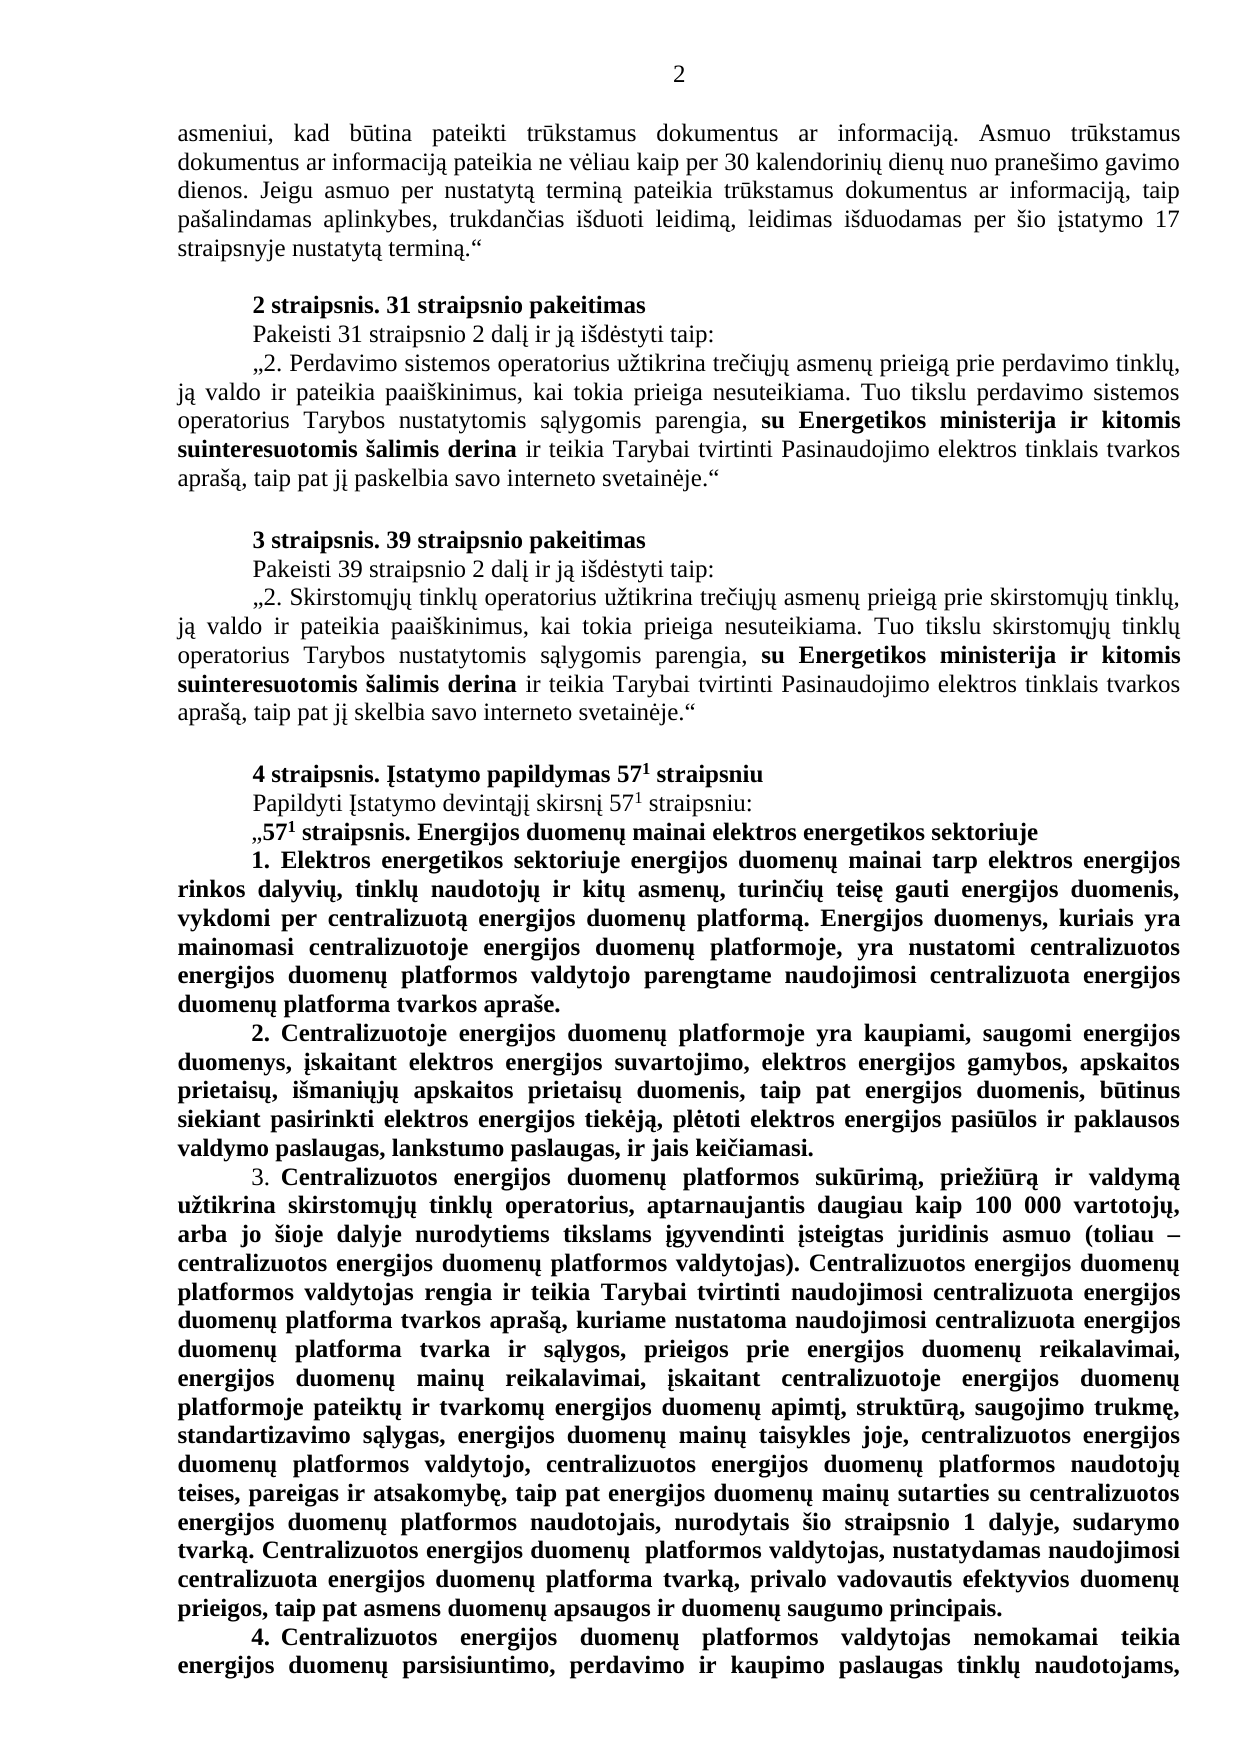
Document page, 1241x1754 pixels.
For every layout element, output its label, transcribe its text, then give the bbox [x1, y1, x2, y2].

text „2. Perdavimo sistemos operatorius užtikrina trečiųjų asmenų prieigą prie perdavimo tinklų, ją valdo ir pateikia paaiškinimus, kai tokia prieiga nesuteikiama. Tuo tikslu perdavimo sistemos operatorius Tarybos nustatytomis sąlygomis parengia, su Energetikos ministerija ir kitomis suinteresuotomis šalimis derina ir teikia Tarybai tvirtinti Pasinaudojimo elektros tinklais tvarkos aprašą, taip pat jį paskelbia savo interneto svetainėje.“ [177, 348, 1181, 492]
text 2 straipsnis. 31 straipsnio pakeitimas [177, 291, 1181, 319]
text 4 straipsnis. Įstatymo papildymas 571 straipsniu [177, 759, 1181, 788]
text Papildyti Įstatymo devintąjį skirsnį 571 straipsniu: [177, 788, 1181, 817]
text asmeniui, kad būtina pateikti trūkstamus dokumentus ar informaciją. Asmuo trūkstamus dokumentus ar informaciją pateikia ne vėliau kaip per 30 kalendorinių dienų nuo pranešimo gavimo dienos. Jeigu asmuo per nustatytą terminą pateikia trūkstamus dokumentus ar informaciją, taip pašalindamas aplinkybes, trukdančias išduoti leidimą, leidimas išduodamas per šio įstatymo 17 straipsnyje nustatytą terminą.“ [177, 118, 1181, 262]
text Pakeisti 31 straipsnio 2 dalį ir ją išdėstyti taip: [177, 319, 1181, 348]
text 3 straipsnis. 39 straipsnio pakeitimas [177, 525, 1181, 554]
list Centralizuotos energijos duomenų platformos sukūrimą, priežiūrą ir valdymą užtikrina skirstomųjų tinklų operatorius, aptarnaujantis daugiau kaip 100 000 vartotojų, arba jo šioje dalyje nurodytiems tikslams įgyvendinti įsteigtas juridinis asmuo (toliau – centralizuotos energijos duomenų platformos valdytojas). Centralizuotos energijos duomenų platformos valdytojas rengia ir teikia Tarybai tvirtinti naudojimosi centralizuota energijos duomenų platforma tvarkos aprašą, kuriame nustatoma naudojimosi centralizuota energijos duomenų platforma tvarka ir sąlygos, prieigos prie energijos duomenų reikalavimai, energijos duomenų mainų reikalavimai, įskaitant centralizuotoje energijos duomenų platformoje pateiktų ir tvarkomų energijos duomenų apimtį, struktūrą, saugojimo trukmę, standartizavimo sąlygas, energijos duomenų mainų taisykles joje, centralizuotos energijos duomenų platformos valdytojo, centralizuotos energijos duomenų platformos naudotojų teises, pareigas ir atsakomybę, taip pat energijos duomenų mainų sutarties su centralizuotos energijos duomenų platformos naudotojais, nurodytais šio straipsnio 1 dalyje, sudarymo tvarką. Centralizuotos energijos duomenų platformos valdytojas, nustatydamas naudojimosi centralizuota energijos duomenų platforma tvarką, privalo vadovautis efektyvios duomenų prieigos, taip pat asmens duomenų apsaugos ir duomenų saugumo principais. [177, 1162, 1181, 1622]
text Pakeisti 39 straipsnio 2 dalį ir ją išdėstyti taip: [177, 554, 1181, 582]
text „571 straipsnis. Energijos duomenų mainai elektros energetikos sektoriuje [177, 817, 1181, 845]
list Centralizuotoje energijos duomenų platformoje yra kaupiami, saugomi energijos duomenys, įskaitant elektros energijos suvartojimo, elektros energijos gamybos, apskaitos prietaisų, išmaniųjų apskaitos prietaisų duomenis, taip pat energijos duomenis, būtinus siekiant pasirinkti elektros energijos tiekėją, plėtoti elektros energijos pasiūlos ir paklausos valdymo paslaugas, lankstumo paslaugas, ir jais keičiamasi. [177, 1018, 1181, 1162]
text „2. Skirstomųjų tinklų operatorius užtikrina trečiųjų asmenų prieigą prie skirstomųjų tinklų, ją valdo ir pateikia paaiškinimus, kai tokia prieiga nesuteikiama. Tuo tikslu skirstomųjų tinklų operatorius Tarybos nustatytomis sąlygomis parengia, su Energetikos ministerija ir kitomis suinteresuotomis šalimis derina ir teikia Tarybai tvirtinti Pasinaudojimo elektros tinklais tvarkos aprašą, taip pat jį skelbia savo interneto svetainėje.“ [177, 582, 1181, 726]
list Centralizuotos energijos duomenų platformos valdytojas nemokamai teikia energijos duomenų parsisiuntimo, perdavimo ir kaupimo paslaugas tinklų naudotojams, [177, 1622, 1181, 1679]
list Elektros energetikos sektoriuje energijos duomenų mainai tarp elektros energijos rinkos dalyvių, tinklų naudotojų ir kitų asmenų, turinčių teisę gauti energijos duomenis, vykdomi per centralizuotą energijos duomenų platformą. Energijos duomenys, kuriais yra mainomasi centralizuotoje energijos duomenų platformoje, yra nustatomi centralizuotos energijos duomenų platformos valdytojo parengtame naudojimosi centralizuota energijos duomenų platforma tvarkos apraše. [177, 845, 1181, 1018]
